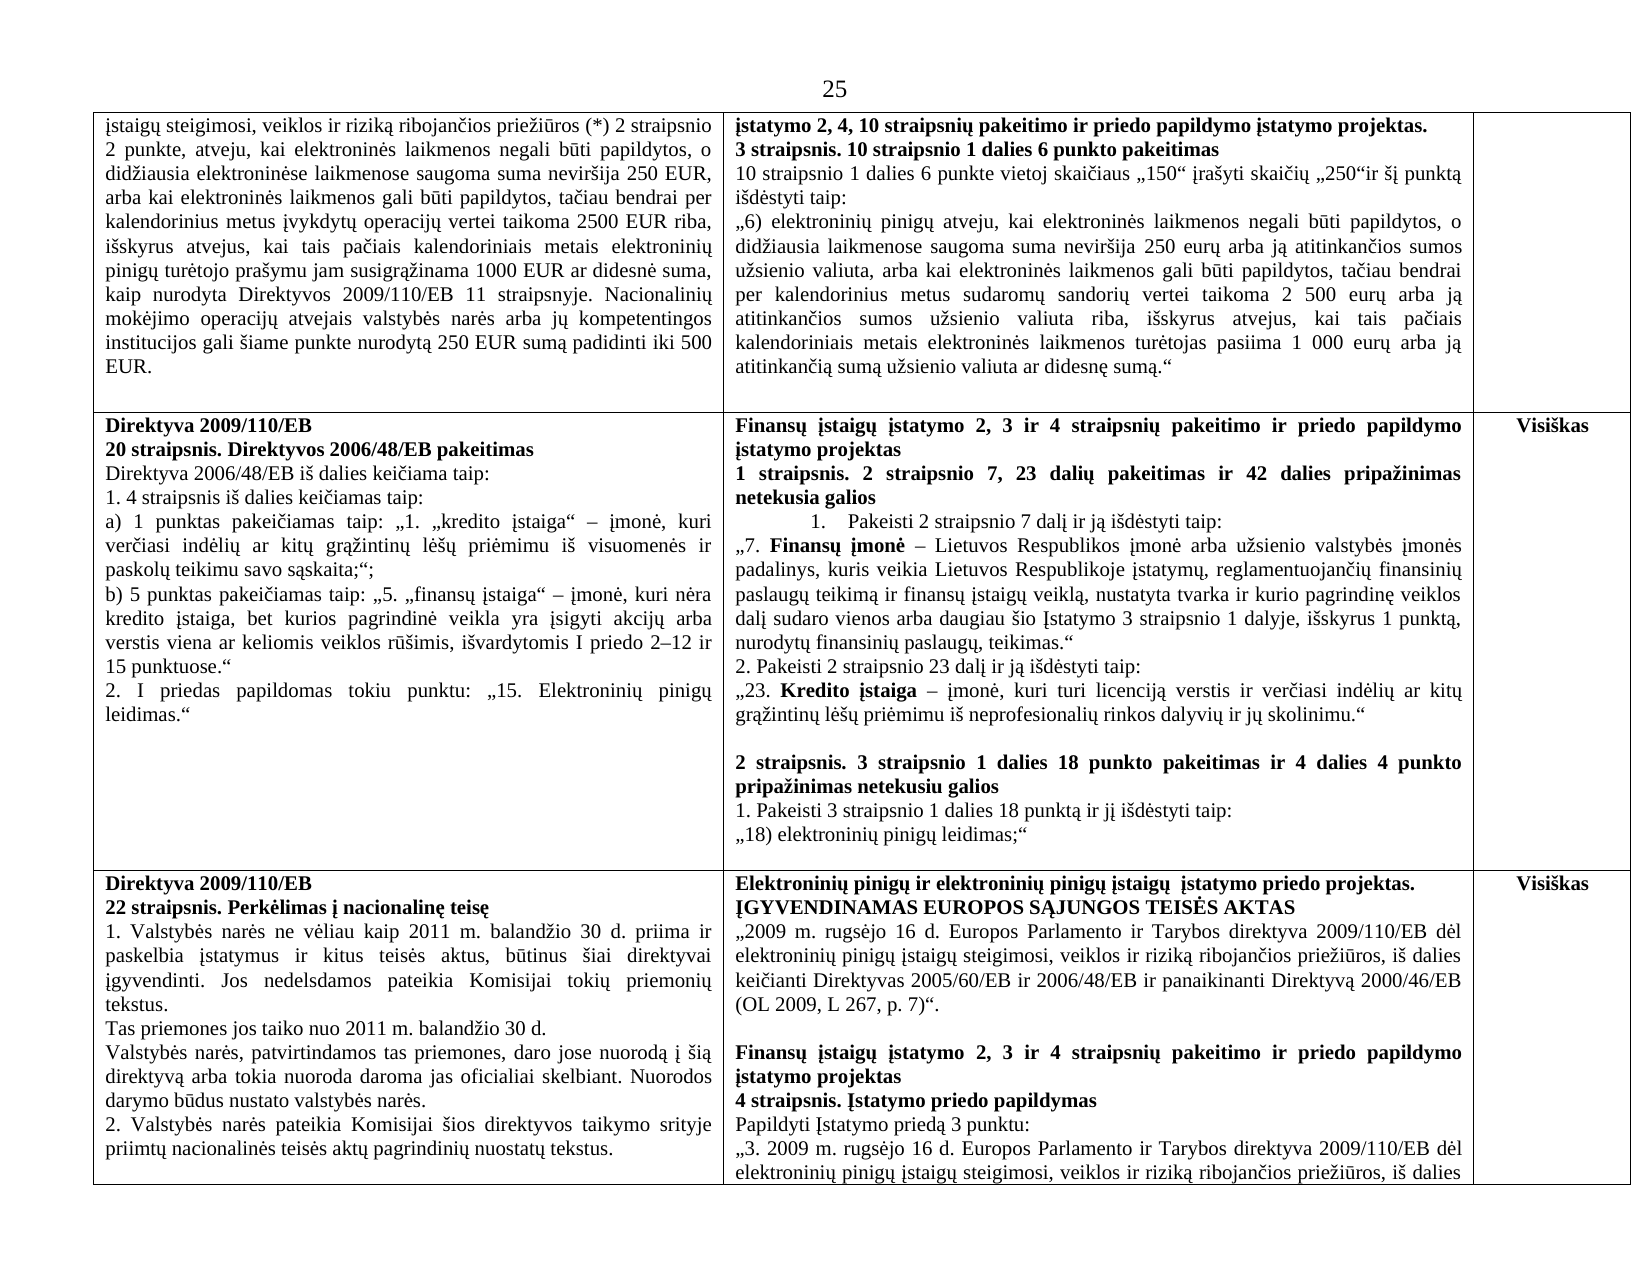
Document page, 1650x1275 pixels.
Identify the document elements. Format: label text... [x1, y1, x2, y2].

table_cell Direktyva 2009/110/EB 22 straipsnis. Perkėlimas į nacionalinę teisę 1. Valstybės narės ne vėliau kaip 2011 m. balandžio 30 d. priima ir paskelbia įstatymus ir kitus teisės aktus, būtinus šiai direktyvai įgyvendinti. Jos nedelsdamos pateikia Komisijai tokių priemonių tekstus. Tas priemones jos taiko nuo 2011 m. balandžio 30 d. Valstybės narės, patvirtindamos tas priemones, daro jose nuorodą į šią direktyvą arba tokia nuoroda daroma jas oficialiai skelbiant. Nuorodos darymo būdus nustato valstybės narės. 2. Valstybės narės pateikia Komisijai šios direktyvos taikymo srityje priimtų nacionalinės teisės aktų pagrindinių nuostatų tekstus. [94, 871, 723, 1184]
table_cell Direktyva 2009/110/EB 20 straipsnis. Direktyvos 2006/48/EB pakeitimas Direktyva 2006/48/EB iš dalies keičiama taip: 1. 4 straipsnis iš dalies keičiamas taip: a) 1 punktas pakeičiamas taip: „1. „kredito įstaiga“ – įmonė, kuri verčiasi indėlių ar kitų grąžintinų lėšų priėmimu iš visuomenės ir paskolų teikimu savo sąskaita;“; b) 5 punktas pakeičiamas taip: „5. „finansų įstaiga“ – įmonė, kuri nėra kredito įstaiga, bet kurios pagrindinė veikla yra įsigyti akcijų arba verstis viena ar keliomis veiklos rūšimis, išvardytomis I priedo 2–12 ir 15 punktuose.“ 2. I priedas papildomas tokiu punktu: „15. Elektroninių pinigų leidimas.“ [94, 413, 723, 870]
table_cell Elektroninių pinigų ir elektroninių pinigų įstaigų įstatymo priedo projektas. ĮGYVENDINAMAS EUROPOS SĄJUNGOS TEISĖS AKTAS „2009 m. rugsėjo 16 d. Europos Parlamento ir Tarybos direktyva 2009/110/EB dėl elektroninių pinigų įstaigų steigimosi, veiklos ir riziką ribojančios priežiūros, iš dalies keičianti Direktyvas 2005/60/EB ir 2006/48/EB ir panaikinanti Direktyvą 2000/46/EB (OL 2009, L 267, p. 7)“. Finansų įstaigų įstatymo 2, 3 ir 4 straipsnių pakeitimo ir priedo papildymo įstatymo projektas 4 straipsnis. Įstatymo priedo papildymas Papildyti Įstatymo priedą 3 punktu: „3. 2009 m. rugsėjo 16 d. Europos Parlamento ir Tarybos direktyva 2009/110/EB dėl elektroninių pinigų įstaigų steigimosi, veiklos ir riziką ribojančios priežiūros, iš dalies [724, 871, 1473, 1184]
table_cell [1474, 113, 1630, 412]
table_cell Finansų įstaigų įstatymo 2, 3 ir 4 straipsnių pakeitimo ir priedo papildymo įstatymo projektas 1 straipsnis. 2 straipsnio 7, 23 dalių pakeitimas ir 42 dalies pripažinimas netekusia galios Pakeisti 2 straipsnio 7 dalį ir ją išdėstyti taip: „7. Finansų įmonė – Lietuvos Respublikos įmonė arba užsienio valstybės įmonės padalinys, kuris veikia Lietuvos Respublikoje įstatymų, reglamentuojančių finansinių paslaugų teikimą ir finansų įstaigų veiklą, nustatyta tvarka ir kurio pagrindinę veiklos dalį sudaro vienos arba daugiau šio Įstatymo 3 straipsnio 1 dalyje, išskyrus 1 punktą, nurodytų finansinių paslaugų, teikimas.“ 2. Pakeisti 2 straipsnio 23 dalį ir ją išdėstyti taip: „23. Kredito įstaiga – įmonė, kuri turi licenciją verstis ir verčiasi indėlių ar kitų grąžintinų lėšų priėmimu iš neprofesionalių rinkos dalyvių ir jų skolinimu.“ 2 straipsnis. 3 straipsnio 1 dalies 18 punkto pakeitimas ir 4 dalies 4 punkto pripažinimas netekusiu galios 1. Pakeisti 3 straipsnio 1 dalies 18 punktą ir jį išdėstyti taip: „18) elektroninių pinigų leidimas;“ [724, 413, 1473, 870]
table_cell Visiškas [1474, 871, 1630, 1184]
table_cell Visiškas [1474, 413, 1630, 870]
table_cell įstatymo 2, 4, 10 straipsnių pakeitimo ir priedo papildymo įstatymo projektas. 3 straipsnis. 10 straipsnio 1 dalies 6 punkto pakeitimas 10 straipsnio 1 dalies 6 punkte vietoj skaičiaus „150“ įrašyti skaičių „250“ir šį punktą išdėstyti taip: „6) elektroninių pinigų atveju, kai elektroninės laikmenos negali būti papildytos, o didžiausia laikmenose saugoma suma neviršija 250 eurų arba ją atitinkančios sumos užsienio valiuta, arba kai elektroninės laikmenos gali būti papildytos, tačiau bendrai per kalendorinius metus sudaromų sandorių vertei taikoma 2 500 eurų arba ją atitinkančios sumos užsienio valiuta riba, išskyrus atvejus, kai tais pačiais kalendoriniais metais elektroninės laikmenos turėtojas pasiima 1 000 eurų arba ją atitinkančią sumą užsienio valiuta ar didesnę sumą.“ [724, 113, 1473, 412]
table_cell įstaigų steigimosi, veiklos ir riziką ribojančios priežiūros (*) 2 straipsnio 2 punkte, atveju, kai elektroninės laikmenos negali būti papildytos, o didžiausia elektroninėse laikmenose saugoma suma neviršija 250 EUR, arba kai elektroninės laikmenos gali būti papildytos, tačiau bendrai per kalendorinius metus įvykdytų operacijų vertei taikoma 2500 EUR riba, išskyrus atvejus, kai tais pačiais kalendoriniais metais elektroninių pinigų turėtojo prašymu jam susigrąžinama 1000 EUR ar didesnė suma, kaip nurodyta Direktyvos 2009/110/EB 11 straipsnyje. Nacionalinių mokėjimo operacijų atvejais valstybės narės arba jų kompetentingos institucijos gali šiame punkte nurodytą 250 EUR sumą padidinti iki 500 EUR. [94, 113, 723, 412]
